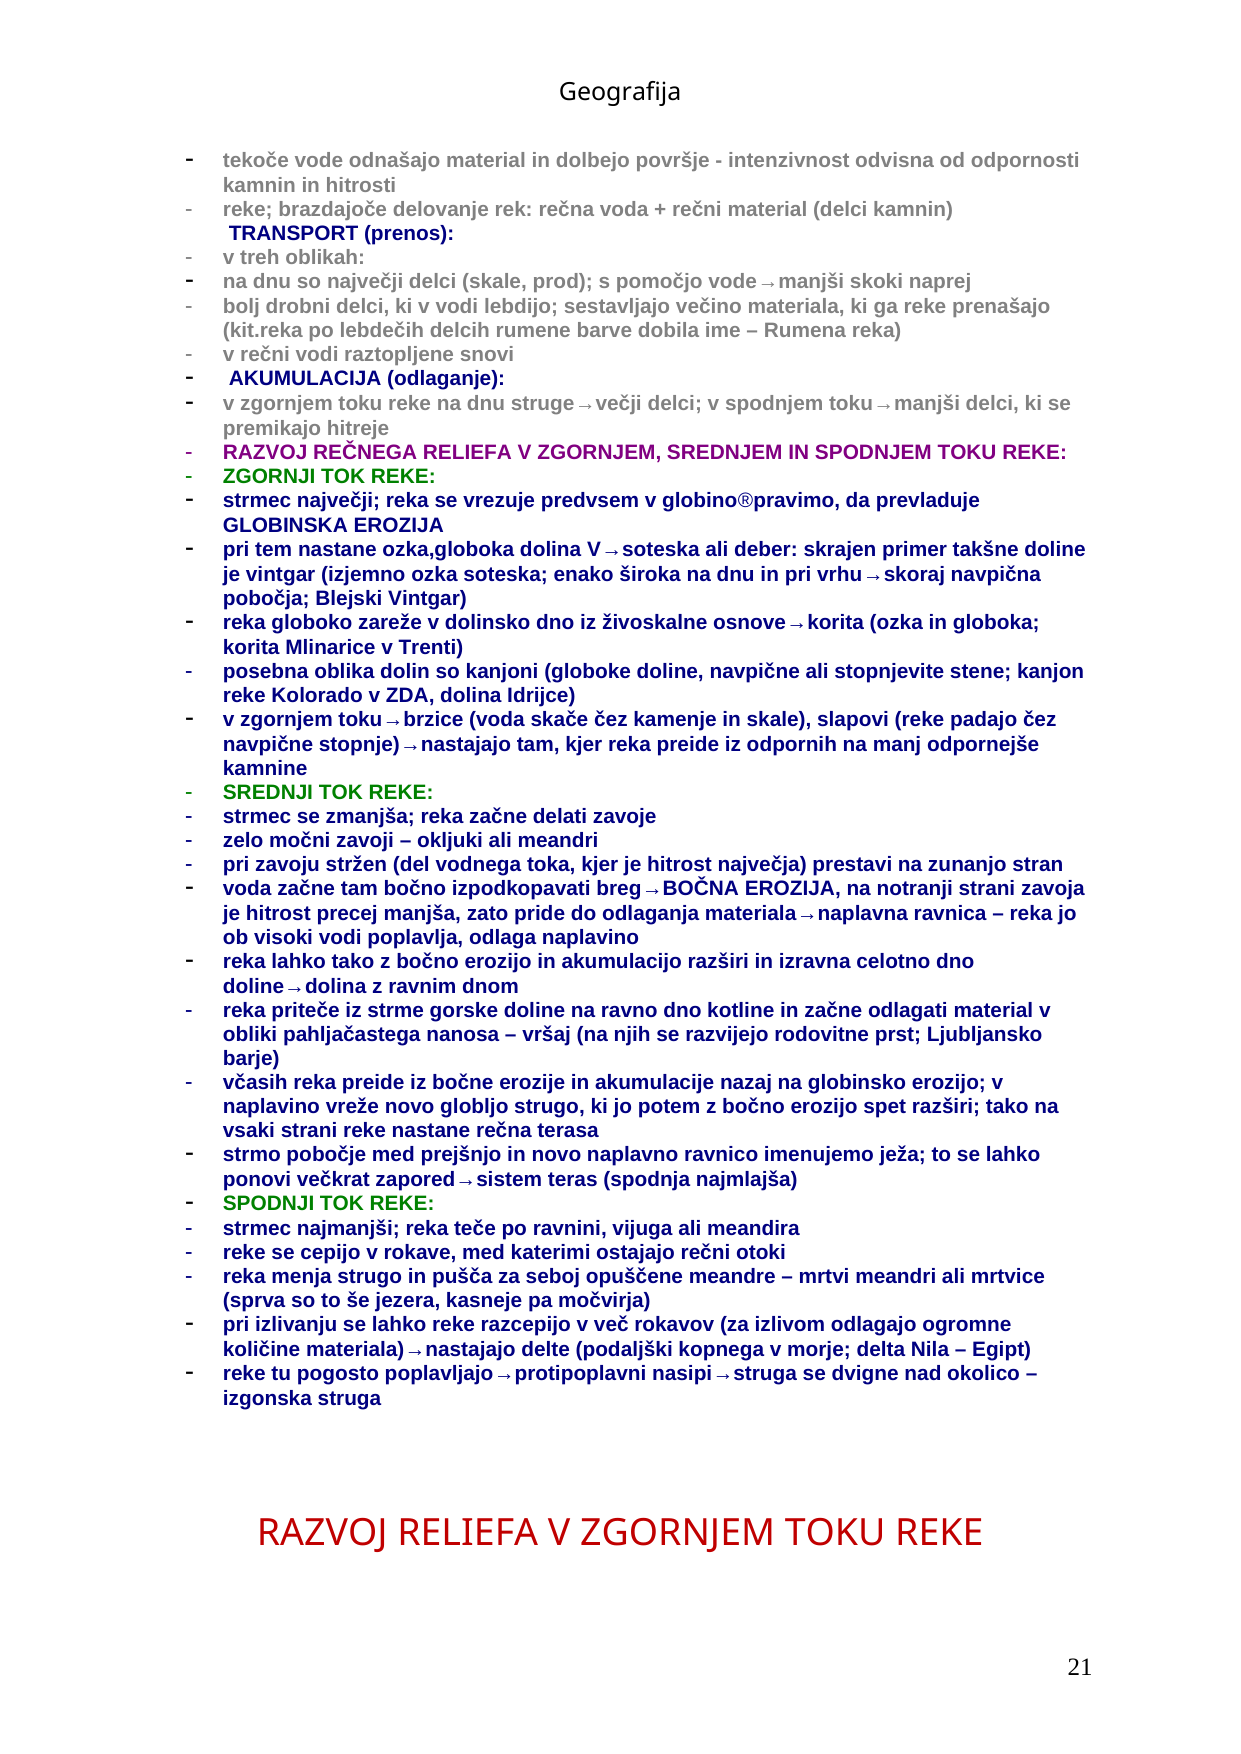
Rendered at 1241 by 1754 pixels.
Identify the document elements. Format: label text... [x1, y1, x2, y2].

list pri izlivanju se lahko reke razcepijo v več rokavov (za izlivom odlagajo ogromne količine materiala)→nastajajo delte (podaljški kopnega v morje; delta Nila – Egipt) [185, 1312, 1093, 1361]
list pri zavoju stržen (del vodnega toka, kjer je hitrost največja) prestavi na zunanjo stran [185, 852, 1093, 876]
list tekoče vode odnašajo material in dolbejo površje - intenzivnost odvisna od odpornosti kamnin in hitrosti [185, 148, 1093, 197]
list reka priteče iz strme gorske doline na ravno dno kotline in začne odlagati material v obliki pahljačastega nanosa – vršaj (na njih se razvijejo rodovitne prst; Ljubljansko barje) [185, 998, 1093, 1070]
list na dnu so največji delci (skale, prod); s pomočjo vode→manjši skoki naprej [185, 269, 1093, 294]
list SREDNJI TOK REKE: [185, 779, 1093, 804]
list ZGORNJI TOK REKE: [185, 464, 1093, 488]
list zelo močni zavoji – okljuki ali meandri [185, 828, 1093, 852]
list v zgornjem toku reke na dnu struge→večji delci; v spodnjem toku→manjši delci, ki se premikajo hitreje [185, 391, 1093, 440]
list v rečni vodi raztopljene snovi [185, 342, 1093, 366]
list RAZVOJ REČNEGA RELIEFA V ZGORNJEM, SREDNJEM IN SPODNJEM TOKU REKE: [185, 440, 1093, 464]
list reka globoko zareže v dolinsko dno iz živoskalne osnove→korita (ozka in globoka; korita Mlinarice v Trenti) [185, 610, 1093, 659]
list posebna oblika dolin so kanjoni (globoke doline, navpične ali stopnjevite stene; kanjon reke Kolorado v ZDA, dolina Idrijce) [185, 659, 1093, 707]
list strmec največji; reka se vrezuje predvsem v globino®pravimo, da prevladuje GLOBINSKA EROZIJA [185, 488, 1093, 537]
list strmo pobočje med prejšnjo in novo naplavno ravnico imenujemo ježa; to se lahko ponovi večkrat zapored→sistem teras (spodnja najmlajša) [185, 1142, 1093, 1191]
list AKUMULACIJA (odlaganje): [185, 366, 1093, 391]
list reka lahko tako z bočno erozijo in akumulacijo razširi in izravna celotno dno doline→dolina z ravnim dnom [185, 949, 1093, 998]
list TRANSPORT (prenos): [223, 221, 1093, 244]
list reke se cepijo v rokave, med katerimi ostajajo rečni otoki [185, 1240, 1093, 1264]
list bolj drobni delci, ki v vodi lebdijo; sestavljajo večino materiala, ki ga reke prenašajo (kit.reka po lebdečih delcih rumene barve dobila ime – Rumena reka) [185, 294, 1093, 342]
list včasih reka preide iz bočne erozije in akumulacije nazaj na globinsko erozijo; v naplavino vreže novo globljo strugo, ki jo potem z bočno erozijo spet razširi; tako na vsaki strani reke nastane rečna terasa [185, 1070, 1093, 1142]
list SPODNJI TOK REKE: [185, 1191, 1093, 1216]
list strmec najmanjši; reka teče po ravnini, vijuga ali meandira [185, 1216, 1093, 1240]
list reke; brazdajoče delovanje rek: rečna voda + rečni material (delci kamnin) [185, 197, 1093, 221]
list voda začne tam bočno izpodkopavati breg→BOČNA EROZIJA, na notranji strani zavoja je hitrost precej manjša, zato pride do odlaganja materiala→naplavna ravnica – reka jo ob visoki vodi poplavlja, odlaga naplavino [185, 876, 1093, 949]
list pri tem nastane ozka,globoka dolina V→soteska ali deber: skrajen primer takšne doline je vintgar (izjemno ozka soteska; enako široka na dnu in pri vrhu→skoraj navpična pobočja; Blejski Vintgar) [185, 537, 1093, 610]
text RAZVOJ RELIEFA V ZGORNJEM TOKU REKE [148, 1506, 1093, 1557]
list v treh oblikah: [185, 244, 1093, 269]
list strmec se zmanjša; reka začne delati zavoje [185, 804, 1093, 828]
list v zgornjem toku→brzice (voda skače čez kamenje in skale), slapovi (reke padajo čez navpične stopnje)→nastajajo tam, kjer reka preide iz odpornih na manj odpornejše kamnine [185, 707, 1093, 779]
list reka menja strugo in pušča za seboj opuščene meandre – mrtvi meandri ali mrtvice (sprva so to še jezera, kasneje pa močvirja) [185, 1264, 1093, 1312]
list reke tu pogosto poplavljajo→protipoplavni nasipi→struga se dvigne nad okolico – izgonska struga [185, 1361, 1093, 1410]
